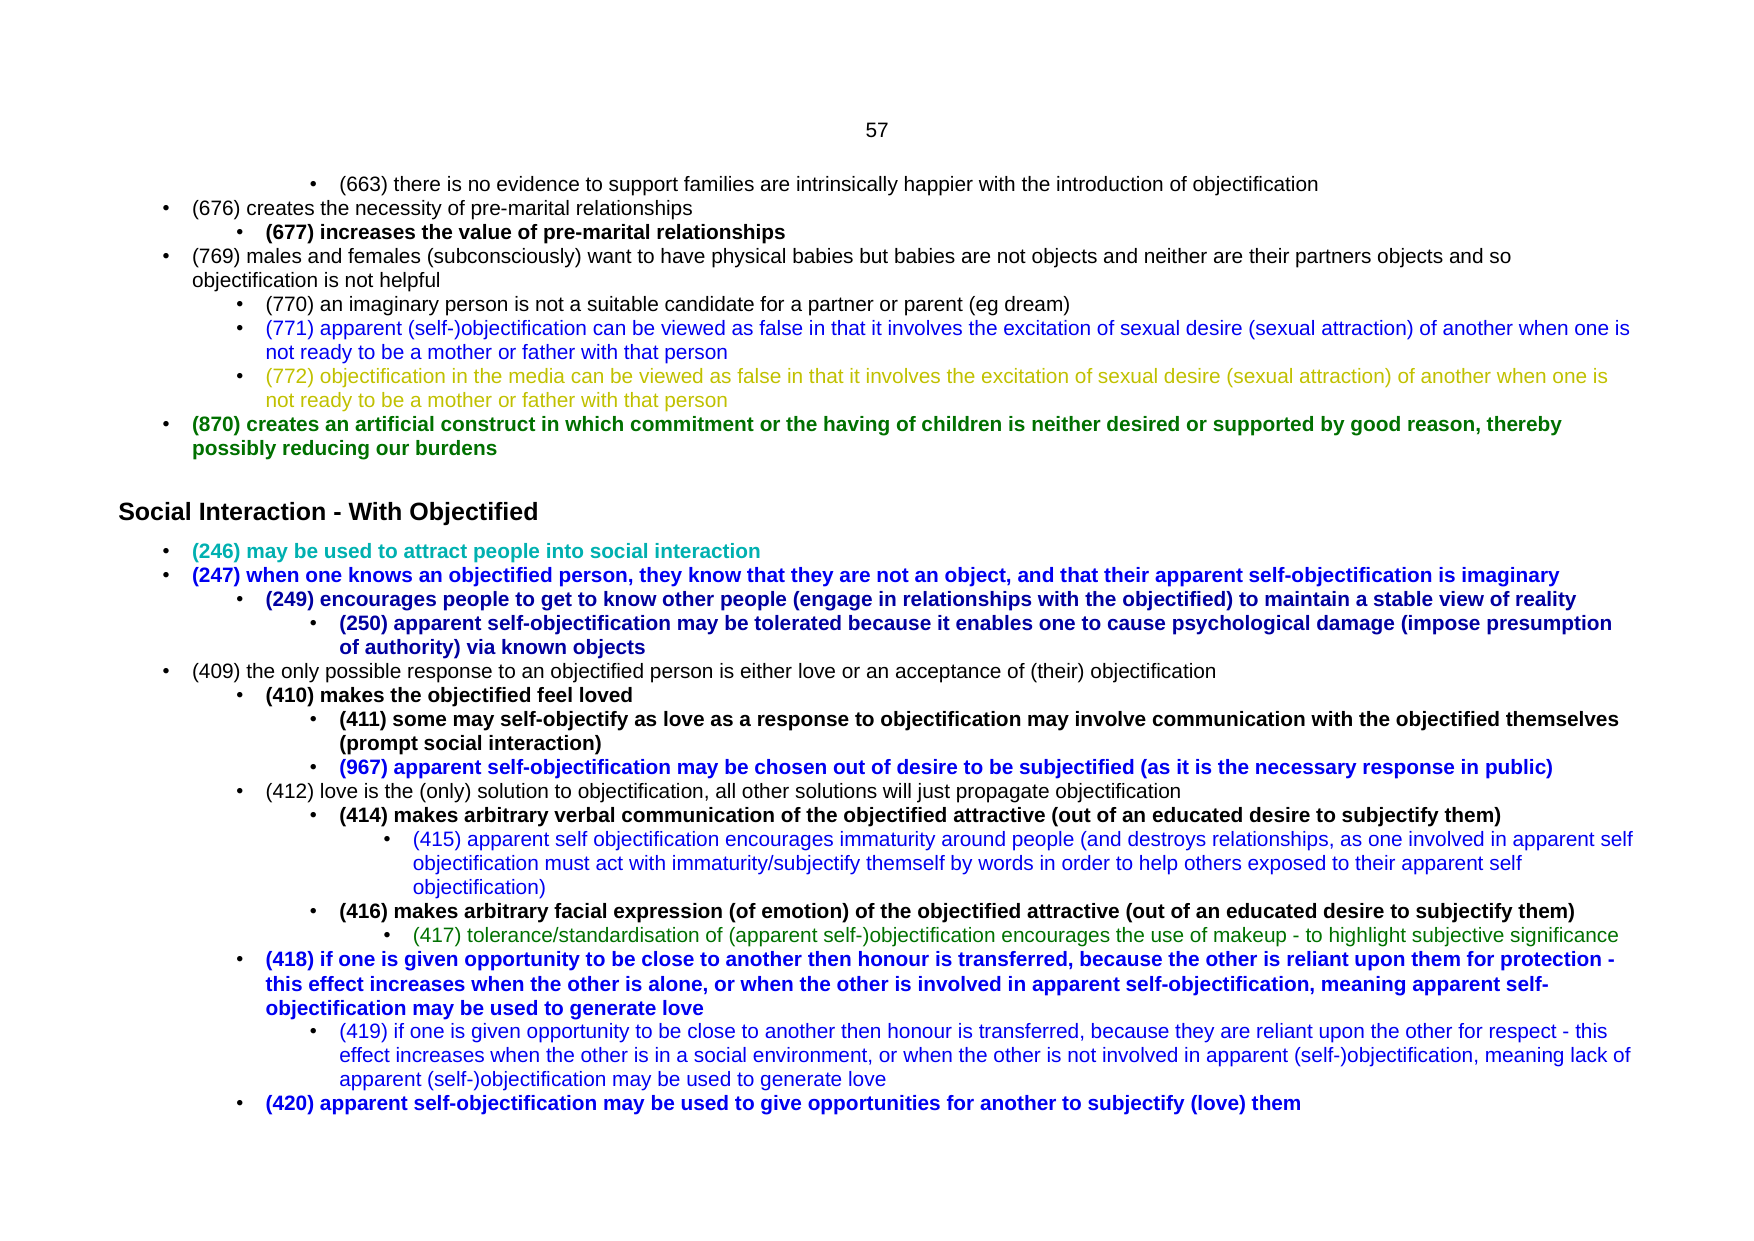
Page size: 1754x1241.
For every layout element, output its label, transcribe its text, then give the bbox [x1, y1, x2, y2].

list (772) objectification in the media can be viewed as false in that it involves the excitation of sexual desire (sexual attraction) of another when one is not ready to be a mother or father with that person [236, 364, 1636, 412]
list (247) when one knows an objectified person, they know that they are not an object, and that their apparent self-objectification is imaginary [162, 563, 1636, 587]
list (417) tolerance/standardisation of (apparent self-)objectification encourages the use of makeup - to highlight subjective significance [383, 923, 1636, 947]
list (409) the only possible response to an objectified person is either love or an acceptance of (their) objectification [162, 659, 1636, 683]
list (677) increases the value of pre-marital relationships [236, 220, 1636, 244]
list (246) may be used to attract people into social interaction [162, 539, 1636, 563]
list (250) apparent self-objectification may be tolerated because it enables one to cause psychological damage (impose presumption of authority) via known objects [309, 611, 1636, 659]
list (414) makes arbitrary verbal communication of the objectified attractive (out of an educated desire to subjectify them) [309, 803, 1636, 827]
list (411) some may self-objectify as love as a response to objectification may involve communication with the objectified themselves (prompt social interaction) [309, 707, 1636, 755]
list (870) creates an artificial construct in which commitment or the having of children is neither desired or supported by good reason, thereby possibly reducing our burdens [162, 412, 1636, 460]
list (416) makes arbitrary facial expression (of emotion) of the objectified attractive (out of an educated desire to subjectify them) [309, 899, 1636, 923]
list (769) males and females (subconsciously) want to have physical babies but babies are not objects and neither are their partners objects and so objectification is not helpful [162, 244, 1636, 292]
list (771) apparent (self-)objectification can be viewed as false in that it involves the excitation of sexual desire (sexual attraction) of another when one is not ready to be a mother or father with that person [236, 316, 1636, 364]
list (418) if one is given opportunity to be close to another then honour is transferred, because the other is reliant upon them for protection - this effect increases when the other is alone, or when the other is involved in apparent self-objectification, meaning apparent self-objectification may be used to generate love [236, 947, 1636, 1019]
list (415) apparent self objectification encourages immaturity around people (and destroys relationships, as one involved in apparent self objectification must act with immaturity/subjectify themself by words in order to help others exposed to their apparent self objectification) [383, 827, 1636, 899]
list (410) makes the objectified feel loved [236, 683, 1636, 707]
list (412) love is the (only) solution to objectification, all other solutions will just propagate objectification [236, 779, 1636, 803]
list (420) apparent self-objectification may be used to give opportunities for another to subjectify (love) them [236, 1091, 1636, 1115]
list (419) if one is given opportunity to be close to another then honour is transferred, because they are reliant upon the other for respect - this effect increases when the other is in a social environment, or when the other is not involved in apparent (self-)objectification, meaning lack of apparent (self-)objectification may be used to generate love [309, 1019, 1636, 1091]
list (770) an imaginary person is not a suitable candidate for a partner or parent (eg dream) [236, 292, 1636, 316]
list (663) there is no evidence to support families are intrinsically happier with the introduction of objectification [309, 172, 1636, 196]
subtitle Social Interaction - With Objectified [118, 497, 1636, 526]
list (676) creates the necessity of pre-marital relationships [162, 196, 1636, 220]
list (967) apparent self-objectification may be chosen out of desire to be subjectified (as it is the necessary response in public) [309, 755, 1636, 779]
list (249) encourages people to get to know other people (engage in relationships with the objectified) to maintain a stable view of reality [236, 587, 1636, 611]
